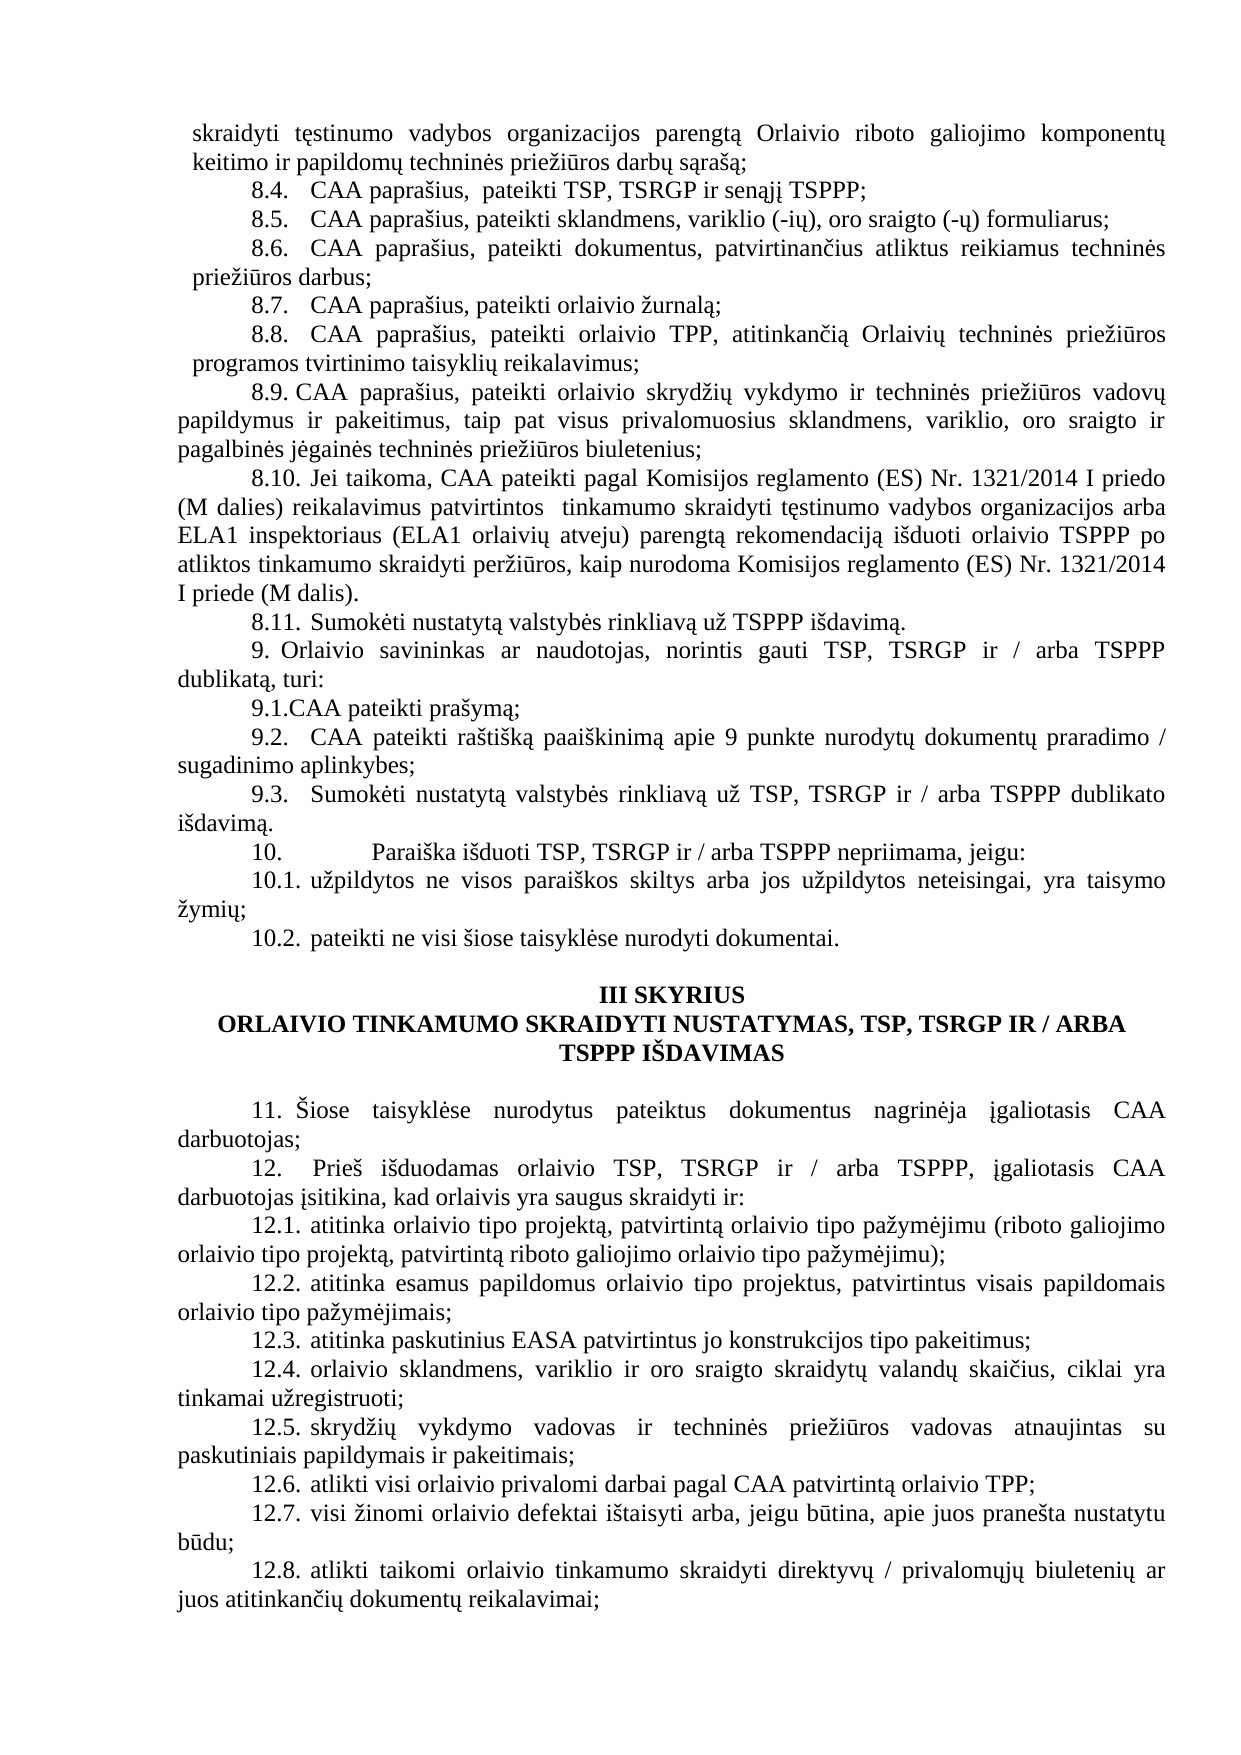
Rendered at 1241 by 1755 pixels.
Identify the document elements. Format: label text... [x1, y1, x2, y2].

text 8.9. CAA paprašius, pateikti orlaivio skrydžių vykdymo ir techninės priežiūros vadovų papildymus ir pakeitimus, taip pat visus privalomuosius sklandmens, variklio, oro sraigto ir pagalbinės jėgainės techninės priežiūros biuletenius; [177, 377, 1166, 463]
text 9.3. Sumokėti nustatytą valstybės rinkliavą už TSP, TSRGP ir / arba TSPPP dublikato išdavimą. [177, 779, 1166, 837]
text 11. Šiose taisyklėse nurodytus pateiktus dokumentus nagrinėja įgaliotasis CAA darbuotojas; [177, 1096, 1166, 1153]
text 12.6. atlikti visi orlaivio privalomi darbai pagal CAA patvirtintą orlaivio TPP; [177, 1469, 1166, 1498]
text 8.4. CAA paprašius, pateikti TSP, TSRGP ir senąjį TSPPP; [192, 176, 1166, 204]
text skraidyti tęstinumo vadybos organizacijos parengtą Orlaivio riboto galiojimo komponentų keitimo ir papildomų techninės priežiūros darbų sąrašą; [192, 118, 1166, 176]
text 12.3. atitinka paskutinius EASA patvirtintus jo konstrukcijos tipo pakeitimus; [177, 1326, 1166, 1354]
text 12.8. atlikti taikomi orlaivio tinkamumo skraidyti direktyvų / privalomųjų biuletenių ar juos atitinkančių dokumentų reikalavimai; [177, 1556, 1166, 1613]
text Orlaivio tinkamumo skraidyti nustatymas, TSP, TSRGP ir / arba TSPPP išdavimas [177, 1009, 1166, 1067]
text 8.5. CAA paprašius, pateikti sklandmens, variklio (-ių), oro sraigto (-ų) formuliarus; [192, 204, 1166, 233]
text 9. Orlaivio savininkas ar naudotojas, norintis gauti TSP, TSRGP ir / arba TSPPP dublikatą, turi: [177, 636, 1166, 693]
text 8.6. CAA paprašius, pateikti dokumentus, patvirtinančius atliktus reikiamus techninės priežiūros darbus; [192, 233, 1166, 291]
text 10.2. pateikti ne visi šiose taisyklėse nurodyti dokumentai. [251, 923, 1166, 952]
text 12.2. atitinka esamus papildomus orlaivio tipo projektus, patvirtintus visais papildomais orlaivio tipo pažymėjimais; [177, 1268, 1166, 1326]
text 12.1. atitinka orlaivio tipo projektą, patvirtintą orlaivio tipo pažymėjimu (riboto galiojimo orlaivio tipo projektą, patvirtintą riboto galiojimo orlaivio tipo pažymėjimu); [177, 1211, 1166, 1268]
text 8.8. CAA paprašius, pateikti orlaivio TPP, atitinkančią Orlaivių techninės priežiūros programos tvirtinimo taisyklių reikalavimus; [192, 319, 1166, 377]
text 8.11. Sumokėti nustatytą valstybės rinkliavą už TSPPP išdavimą. [177, 607, 1166, 636]
text 8.10. Jei taikoma, CAA pateikti pagal Komisijos reglamento (ES) Nr. 1321/2014 I priedo (M dalies) reikalavimus patvirtintos tinkamumo skraidyti tęstinumo vadybos organizacijos arba ELA1 inspektoriaus (ELA1 orlaivių atveju) parengtą rekomendaciją išduoti orlaivio TSPPP po atliktos tinkamumo skraidyti peržiūros, kaip nurodoma Komisijos reglamento (ES) Nr. 1321/2014 I priede (M dalis). [177, 463, 1166, 607]
text 12.4. orlaivio sklandmens, variklio ir oro sraigto skraidytų valandų skaičius, ciklai yra tinkamai užregistruoti; [177, 1354, 1166, 1412]
text 10.1. užpildytos ne visos paraiškos skiltys arba jos užpildytos neteisingai, yra taisymo žymių; [177, 866, 1166, 923]
text 9.2. CAA pateikti raštišką paaiškinimą apie 9 punkte nurodytų dokumentų praradimo / sugadinimo aplinkybes; [177, 722, 1166, 779]
text 10. Paraiška išduoti TSP, TSRGP ir / arba TSPPP nepriimama, jeigu: [236, 837, 1166, 866]
text 8.7. CAA paprašius, pateikti orlaivio žurnalą; [192, 291, 1166, 319]
text 12.7. visi žinomi orlaivio defektai ištaisyti arba, jeigu būtina, apie juos pranešta nustatytu būdu; [177, 1498, 1166, 1556]
text III SKYRIUS [177, 981, 1166, 1009]
text 9.1. CAA pateikti prašymą; [251, 693, 1166, 722]
text 12.5. skrydžių vykdymo vadovas ir techninės priežiūros vadovas atnaujintas su paskutiniais papildymais ir pakeitimais; [177, 1412, 1166, 1469]
text 12. Prieš išduodamas orlaivio TSP, TSRGP ir / arba TSPPP, įgaliotasis CAA darbuotojas įsitikina, kad orlaivis yra saugus skraidyti ir: [177, 1153, 1166, 1211]
